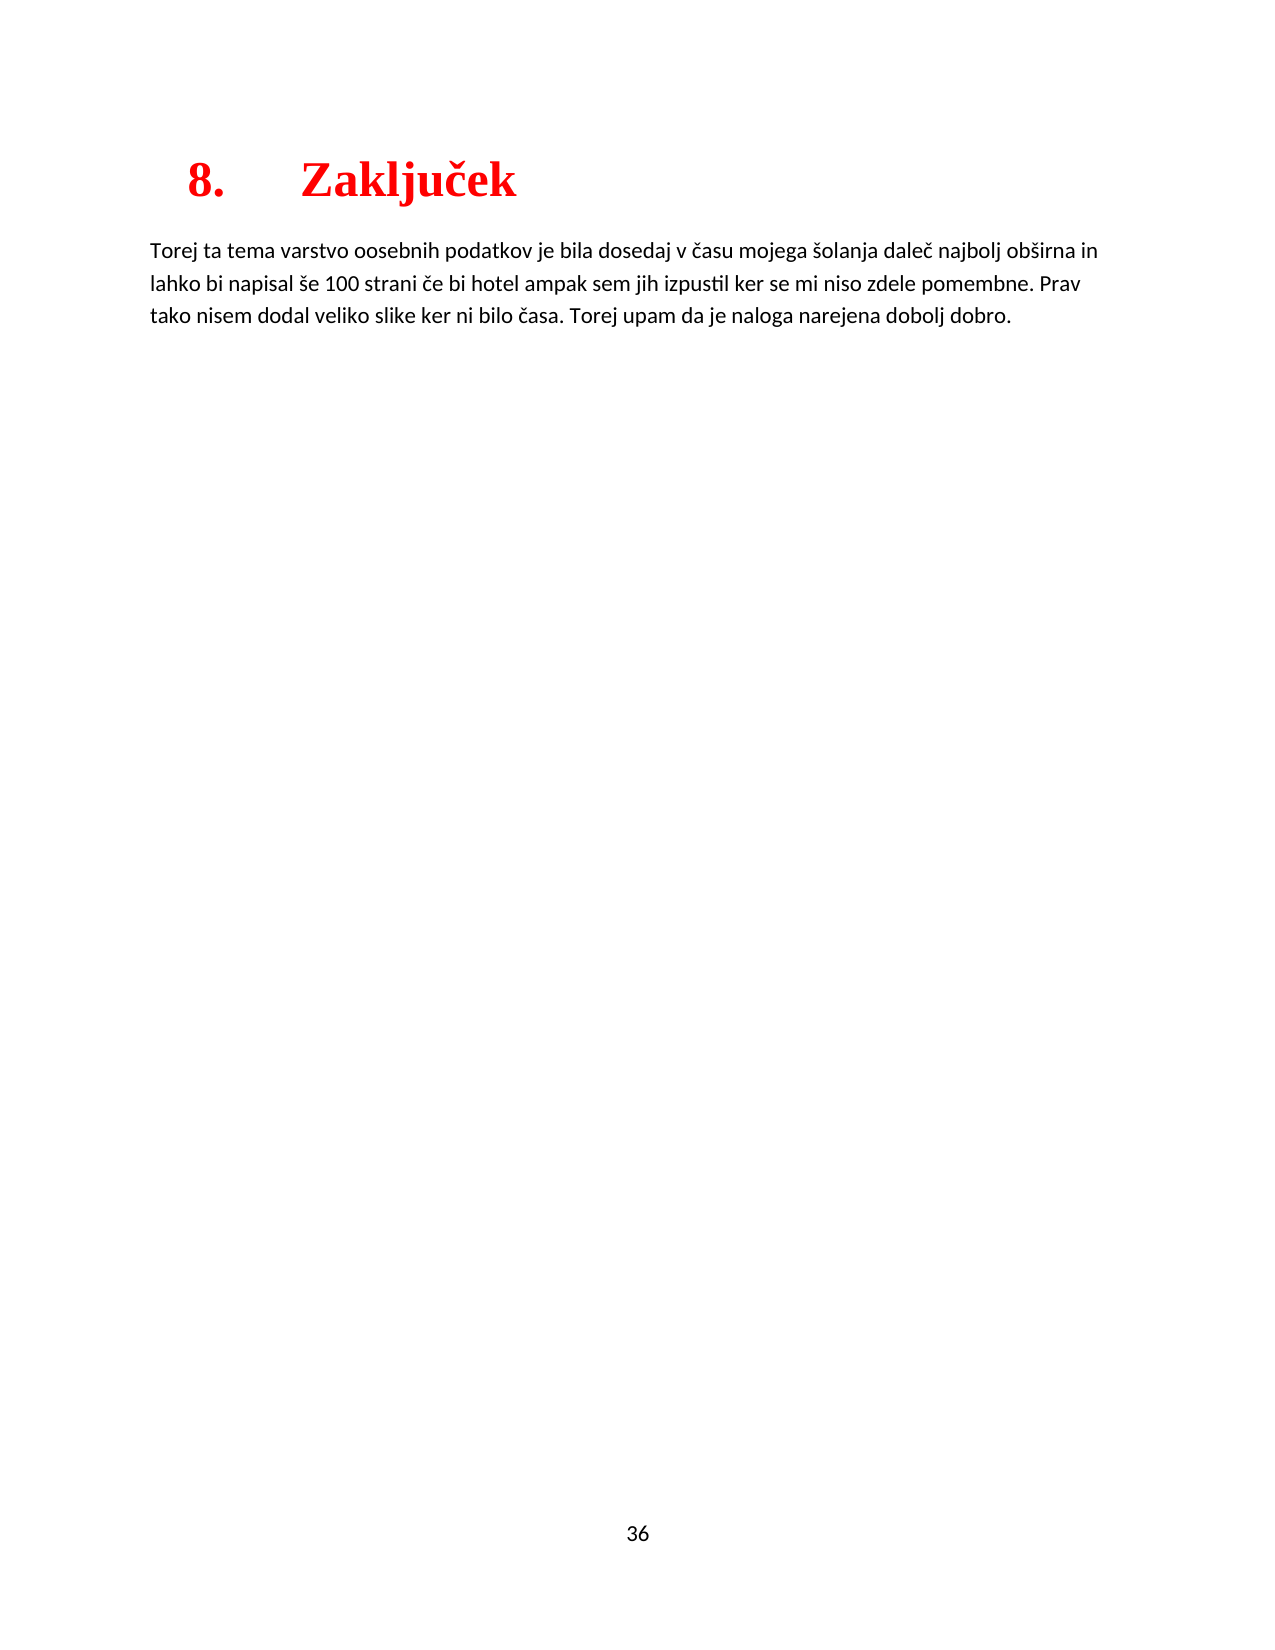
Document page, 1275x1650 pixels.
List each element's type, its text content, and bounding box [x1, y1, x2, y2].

subtitle Zaključek [187, 150, 1125, 207]
text Torej ta tema varstvo oosebnih podatkov je bila dosedaj v času mojega šolanja daleč najbolj obširna in lahko bi napisal še 100 strani če bi hotel ampak sem jih izpustil ker se mi niso zdele pomembne. Prav tako nisem dodal veliko slike ker ni bilo časa. Torej upam da je naloga narejena dobolj dobro. [150, 237, 1125, 329]
